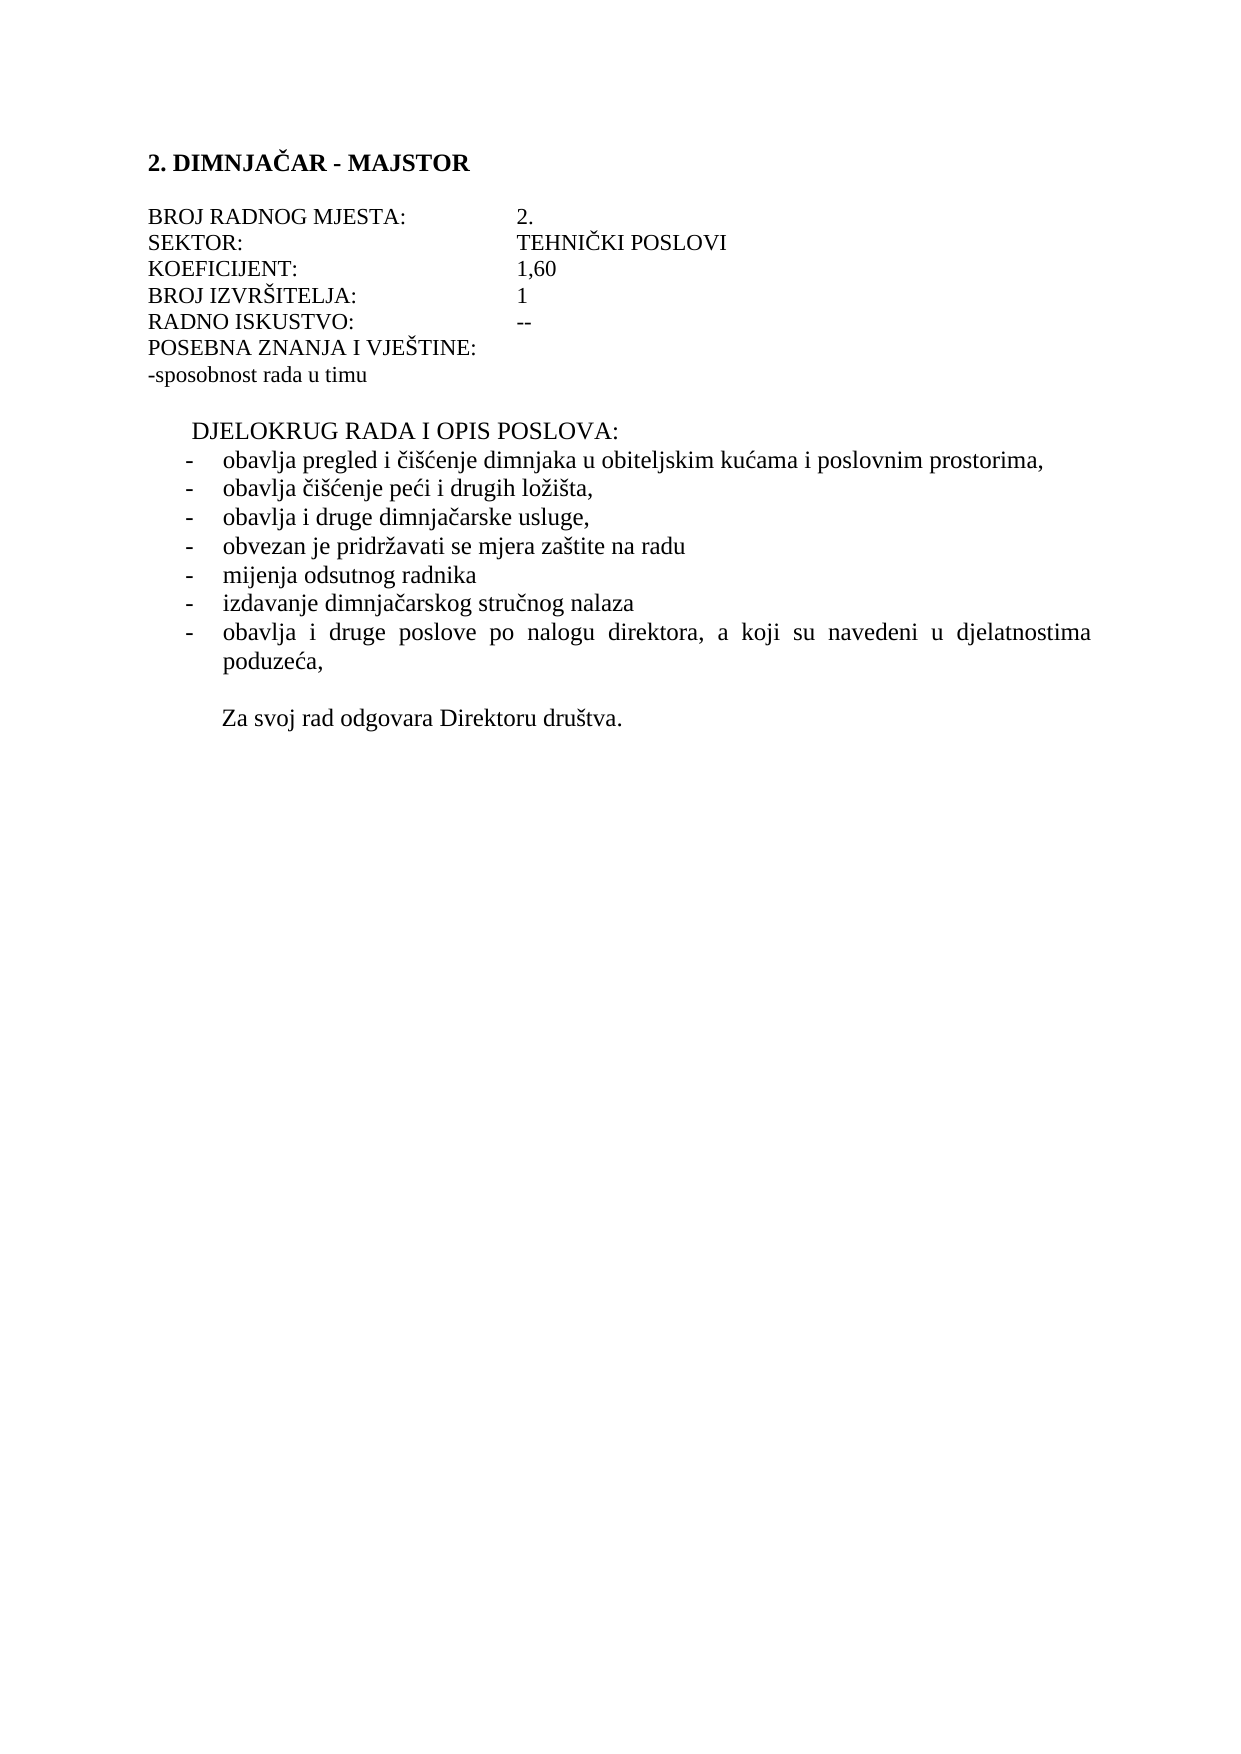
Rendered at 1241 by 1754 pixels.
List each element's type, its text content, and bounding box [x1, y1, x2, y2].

text RADNO ISKUSTVO: -- [148, 308, 1093, 334]
list obavlja pregled i čišćenje dimnjaka u obiteljskim kućama i poslovnim prostorima, [185, 445, 1093, 473]
text POSEBNA ZNANJA I VJEŠTINE: [148, 334, 1093, 361]
list obavlja i druge dimnjačarske usluge, [185, 502, 1093, 531]
text BROJ IZVRŠITELJA: 1 [148, 282, 1093, 308]
list mijenja odsutnog radnika [185, 560, 1093, 588]
list obavlja i druge poslove po nalogu direktora, a koji su navedeni u djelatnostima poduzeća, [185, 617, 1093, 675]
text DJELOKRUG RADA I OPIS POSLOVA: [148, 416, 1093, 445]
list obavlja čišćenje peći i drugih ložišta, [185, 473, 1093, 502]
text SEKTOR: TEHNIČKI POSLOVI [148, 229, 1093, 255]
text KOEFICIJENT: 1,60 [148, 255, 1093, 282]
text -sposobnost rada u timu [148, 361, 1093, 387]
list izdavanje dimnjačarskog stručnog nalaza [185, 588, 1093, 617]
text Za svoj rad odgovara Direktoru društva. [221, 703, 1093, 732]
text 2. DIMNJAČAR - MAJSTOR [148, 148, 1093, 176]
list obvezan je pridržavati se mjera zaštite na radu [185, 531, 1093, 560]
text BROJ RADNOG MJESTA: 2. [148, 203, 1093, 229]
